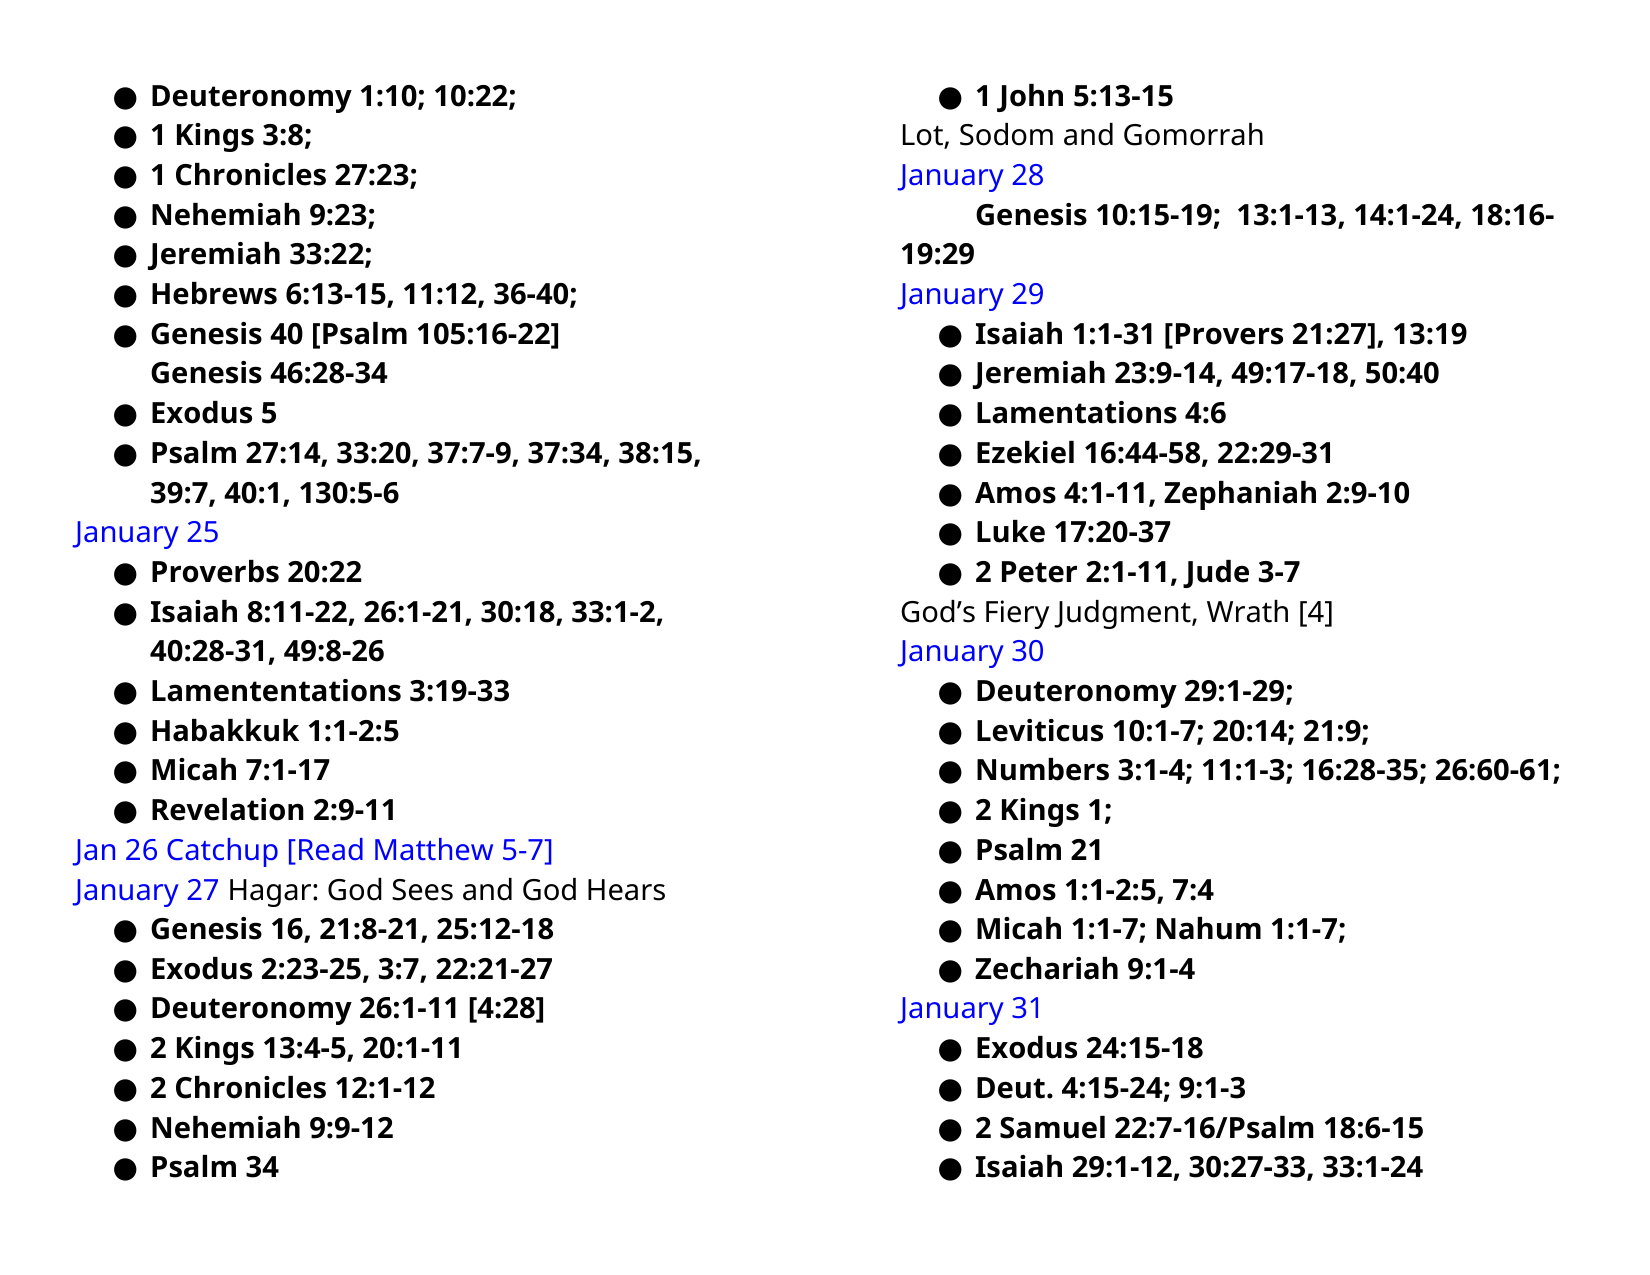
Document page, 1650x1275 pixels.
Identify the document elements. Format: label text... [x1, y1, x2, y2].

list Deuteronomy 26:1-11 [4:28] [112, 988, 750, 1027]
text January 31 [900, 988, 1575, 1027]
list Amos 1:1-2:5, 7:4 [937, 869, 1575, 908]
list Proverbs 20:22 [112, 551, 750, 591]
text January 30 [900, 631, 1575, 670]
list Exodus 2:23-25, 3:7, 22:21-27 [112, 948, 750, 988]
list Genesis 40 [Psalm 105:16-22] [112, 313, 750, 353]
text Lot, Sodom and Gomorrah [900, 115, 1575, 154]
text January 25 [75, 512, 750, 551]
list Luke 17:20-37 [937, 512, 1575, 551]
list Deuteronomy 1:10; 10:22; [112, 75, 750, 115]
text Genesis 10:15-19; 13:1-13, 14:1-24, 18:16-19:29 [900, 194, 1575, 273]
text January 27 Hagar: God Sees and God Hears [75, 869, 750, 908]
list Nehemiah 9:23; [112, 194, 750, 234]
list Jeremiah 23:9-14, 49:17-18, 50:40 [937, 353, 1575, 392]
list Jeremiah 33:22; [112, 234, 750, 273]
list 2 Peter 2:1-11, Jude 3-7 [937, 551, 1575, 591]
list Deuteronomy 29:1-29; [937, 670, 1575, 710]
text Jan 26 Catchup [Read Matthew 5-7] [75, 829, 750, 869]
list Zechariah 9:1-4 [937, 948, 1575, 988]
list 1 Kings 3:8; [112, 115, 750, 154]
list Micah 1:1-7; Nahum 1:1-7; [937, 908, 1575, 948]
list Habakkuk 1:1-2:5 [112, 710, 750, 750]
list Isaiah 1:1-31 [Provers 21:27], 13:19 [937, 313, 1575, 353]
list Micah 7:1-17 [112, 750, 750, 789]
list 1 John 5:13-15 [937, 75, 1575, 115]
list Psalm 21 [937, 829, 1575, 869]
list Isaiah 8:11-22, 26:1-21, 30:18, 33:1-2, 40:28-31, 49:8-26 [112, 591, 750, 670]
list Numbers 3:1-4; 11:1-3; 16:28-35; 26:60-61; [937, 750, 1575, 789]
list Exodus 5 [112, 392, 750, 432]
list Exodus 24:15-18 [937, 1027, 1575, 1067]
list 2 Samuel 22:7-16/Psalm 18:6-15 [937, 1107, 1575, 1147]
list Amos 4:1-11, Zephaniah 2:9-10 [937, 472, 1575, 512]
list Lamententations 3:19-33 [112, 670, 750, 710]
list Psalm 27:14, 33:20, 37:7-9, 37:34, 38:15, 39:7, 40:1, 130:5-6 [112, 432, 750, 512]
list Nehemiah 9:9-12 [112, 1107, 750, 1147]
list 2 Kings 1; [937, 789, 1575, 829]
list Hebrews 6:13-15, 11:12, 36-40; [112, 273, 750, 313]
text Genesis 46:28-34 [150, 353, 750, 392]
list Psalm 34 [112, 1147, 750, 1186]
list Ezekiel 16:44-58, 22:29-31 [937, 432, 1575, 472]
list Lamentations 4:6 [937, 392, 1575, 432]
list Genesis 16, 21:8-21, 25:12-18 [112, 908, 750, 948]
list 2 Kings 13:4-5, 20:1-11 [112, 1027, 750, 1067]
list 2 Chronicles 12:1-12 [112, 1067, 750, 1107]
text God’s Fiery Judgment, Wrath [4] [900, 591, 1575, 631]
list Revelation 2:9-11 [112, 789, 750, 829]
list Deut. 4:15-24; 9:1-3 [937, 1067, 1575, 1107]
list Leviticus 10:1-7; 20:14; 21:9; [937, 710, 1575, 750]
text January 28 [900, 154, 1575, 194]
list 1 Chronicles 27:23; [112, 154, 750, 194]
list Isaiah 29:1-12, 30:27-33, 33:1-24 [937, 1147, 1575, 1186]
text January 29 [900, 273, 1575, 313]
